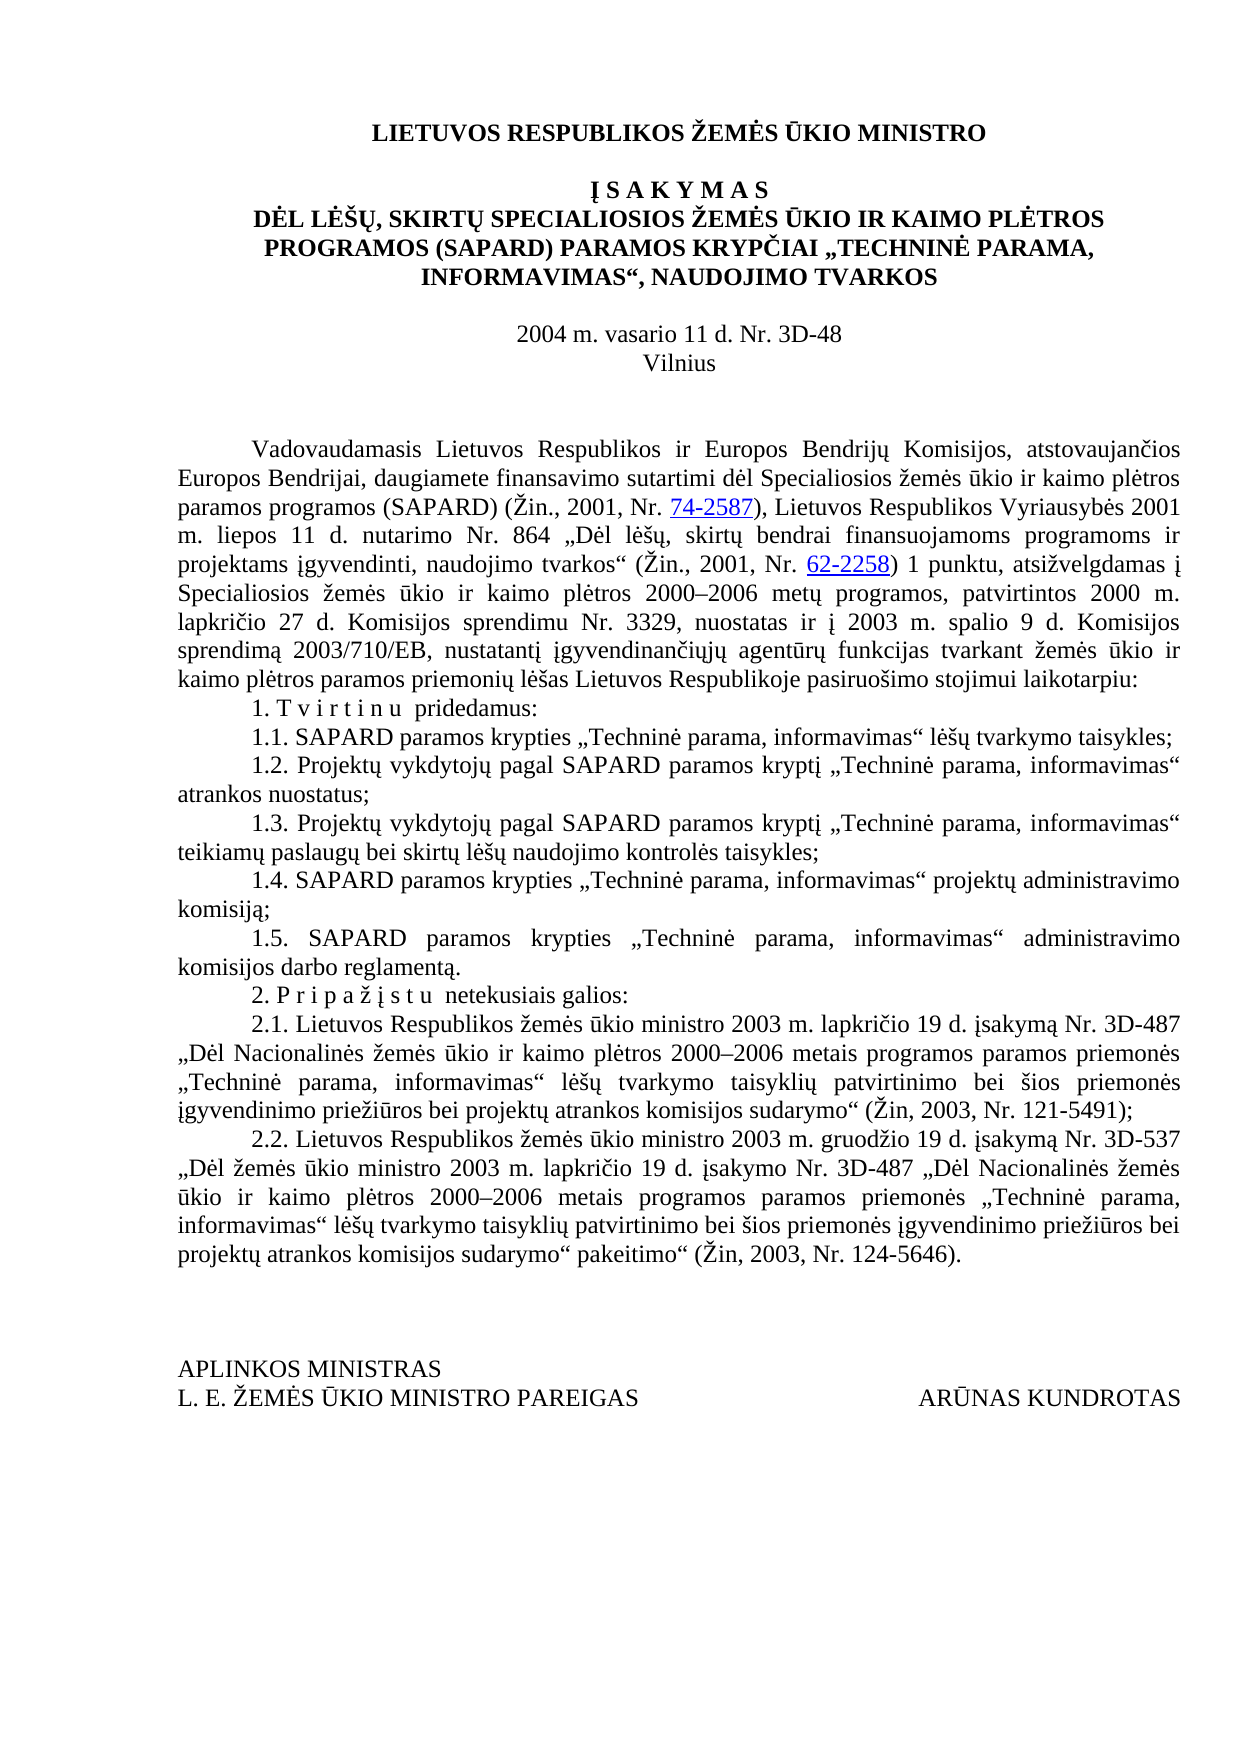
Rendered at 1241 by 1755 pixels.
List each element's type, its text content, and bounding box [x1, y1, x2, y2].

text 2. Pripažįstu netekusiais galios: [177, 981, 1181, 1009]
text 1.2. Projektų vykdytojų pagal SAPARD paramos kryptį „Techninė parama, informavimas“ atrankos nuostatus; [177, 751, 1181, 808]
text DĖL LĖŠŲ, SKIRTŲ SPECIALIOSIOS ŽEMĖS ŪKIO IR KAIMO PLĖTROS PROGRAMOS (SAPARD) PARAMOS KRYPČIAI „TECHNINĖ PARAMA, INFORMAVIMAS“, NAUDOJIMO TVARKOS [177, 204, 1181, 291]
text 1.3. Projektų vykdytojų pagal SAPARD paramos kryptį „Techninė parama, informavimas“ teikiamų paslaugų bei skirtų lėšų naudojimo kontrolės taisykles; [177, 808, 1181, 866]
text 1.1. SAPARD paramos krypties „Techninė parama, informavimas“ lėšų tvarkymo taisykles; [177, 722, 1181, 751]
text Vadovaudamasis Lietuvos Respublikos ir Europos Bendrijų Komisijos, atstovaujančios Europos Bendrijai, daugiamete finansavimo sutartimi dėl Specialiosios žemės ūkio ir kaimo plėtros paramos programos (SAPARD) (Žin., 2001, Nr. 74-2587), Lietuvos Respublikos Vyriausybės 2001 m. liepos 11 d. nutarimo Nr. 864 „Dėl lėšų, skirtų bendrai finansuojamoms programoms ir projektams įgyvendinti, naudojimo tvarkos“ (Žin., 2001, Nr. 62-2258) 1 punktu, atsižvelgdamas į Specialiosios žemės ūkio ir kaimo plėtros 2000–2006 metų programos, patvirtintos 2000 m. lapkričio 27 d. Komisijos sprendimu Nr. 3329, nuostatas ir į 2003 m. spalio 9 d. Komisijos sprendimą 2003/710/EB, nustatantį įgyvendinančiųjų agentūrų funkcijas tvarkant žemės ūkio ir kaimo plėtros paramos priemonių lėšas Lietuvos Respublikoje pasiruošimo stojimui laikotarpiu: [177, 434, 1181, 693]
text 2.1. Lietuvos Respublikos žemės ūkio ministro 2003 m. lapkričio 19 d. įsakymą Nr. 3D-487 „Dėl Nacionalinės žemės ūkio ir kaimo plėtros 2000–2006 metais programos paramos priemonės „Techninė parama, informavimas“ lėšų tvarkymo taisyklių patvirtinimo bei šios priemonės įgyvendinimo priežiūros bei projektų atrankos komisijos sudarymo“ (Žin, 2003, Nr. 121-5491); [177, 1009, 1181, 1124]
text Aplinkos ministras [177, 1354, 1181, 1383]
text Vilnius [177, 348, 1181, 377]
text 1.4. SAPARD paramos krypties „Techninė parama, informavimas“ projektų administravimo komisiją; [177, 866, 1181, 923]
text 1.5. SAPARD paramos krypties „Techninė parama, informavimas“ administravimo komisijos darbo reglamentą. [177, 923, 1181, 981]
text LIETUVOS RESPUBLIKOS ŽEMĖS ŪKIO MINISTRO [177, 118, 1181, 147]
text 1. Tvirtinu pridedamus: [177, 693, 1181, 722]
text 2004 m. vasario 11 d. Nr. 3D-48 [177, 319, 1181, 348]
text 2.2. Lietuvos Respublikos žemės ūkio ministro 2003 m. gruodžio 19 d. įsakymą Nr. 3D-537 „Dėl žemės ūkio ministro 2003 m. lapkričio 19 d. įsakymo Nr. 3D-487 „Dėl Nacionalinės žemės ūkio ir kaimo plėtros 2000–2006 metais programos paramos priemonės „Techninė parama, informavimas“ lėšų tvarkymo taisyklių patvirtinimo bei šios priemonės įgyvendinimo priežiūros bei projektų atrankos komisijos sudarymo“ pakeitimo“ (Žin, 2003, Nr. 124-5646). [177, 1124, 1181, 1268]
text Į S A K Y M A S [177, 176, 1181, 204]
text l. E. žemės ūkio ministro pareigas Arūnas Kundrotas [177, 1383, 1181, 1412]
